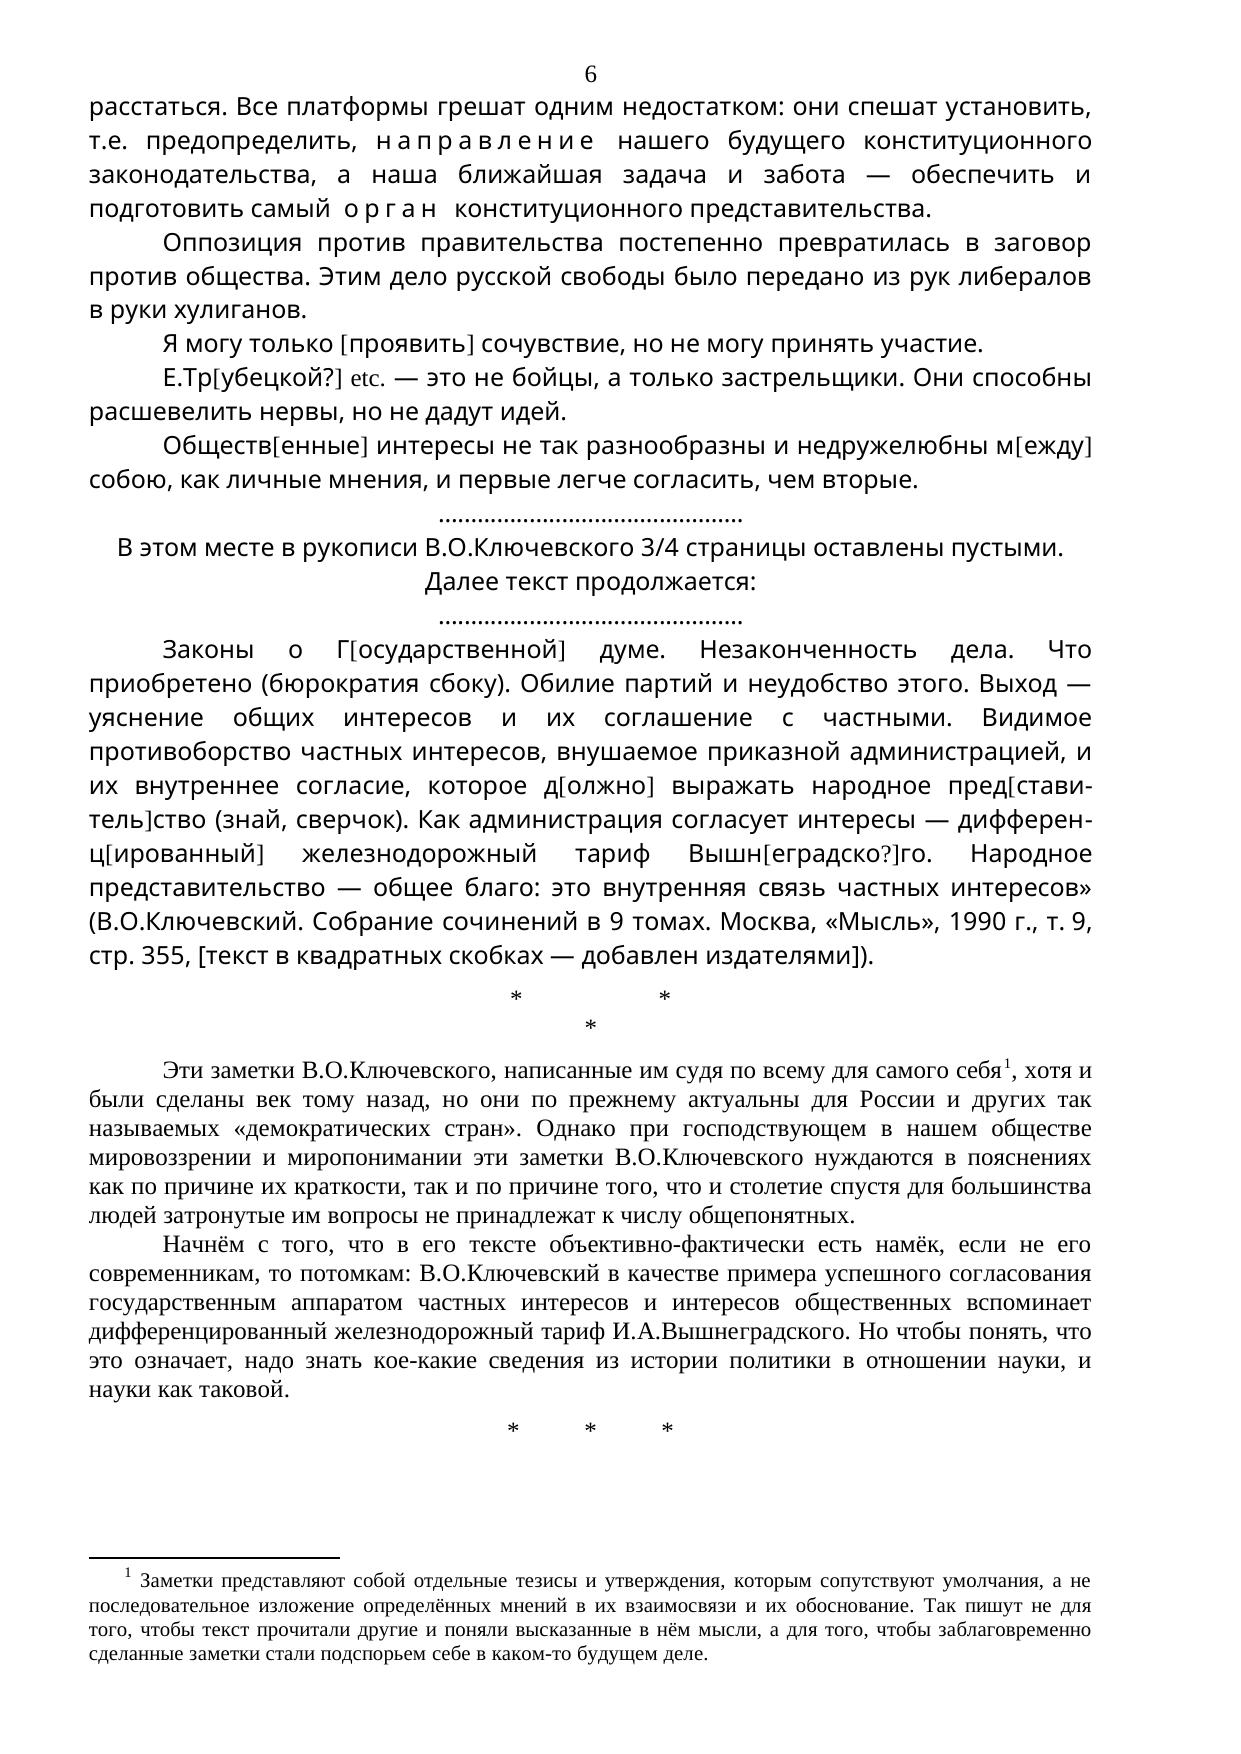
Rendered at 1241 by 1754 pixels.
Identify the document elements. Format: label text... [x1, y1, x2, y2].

text ............................................... В этом месте в рукописи В.О.Ключевского 3/4 страницы оставлены пустыми. Далее текст продолжается: ............................................... [89, 496, 1092, 632]
text Я могу только [проявить] сочувствие, но не могу принять участие. [89, 326, 1092, 360]
text Е.Тр[убецкой?] etc. — это не бойцы, а только застрельщики. Они способны расшевелить нервы, но не дадут идей. [89, 360, 1092, 428]
text * * * [89, 984, 1092, 1042]
text Обществ[енные] интересы не так разнообразны и недружелюбны м[ежду] собою, как личные мнения, и первые легче согласить, чем вторые. [89, 428, 1092, 496]
text * * * [89, 1416, 1092, 1445]
text Законы о Г[осударственной] думе. Незаконченность дела. Что приобретено (бюрократия сбоку). Обилие партий и неудобство этого. Выход — уяснение общих интересов и их соглашение с частными. Видимое противоборство частных интересов, внушаемое приказной администрацией, и их внутреннее согла­сие, которое д[олжно] выражать народное пред[стави­тель]ство (знай, сверчок). Как администрация согласует интересы — дифферен­ц[ированный] железнодорожный тариф Вышн[еград­ско?]го. Народное представительство — общее благо: это внутренняя связь частных интересов» (В.О.Ключевский. Соб­ра­ние сочинений в 9 томах. Москва, «Мысль», 1990 г., т. 9, стр. 355, [текст в квадратных скобках — добавлен издателями]). [89, 632, 1092, 972]
text Заметки представляют собой отдельные тезисы и утверждения, которым сопутствуют умолчания, а не последовательное изложение определённых мнений в их взаимосвязи и их обоснование. Так пишут не для того, чтобы текст прочитали другие и поняли высказанные в нём мысли, а для того, чтобы заблаговременно сделанные заметки стали подспорьем себе в каком-то будущем деле. [89, 1564, 1092, 1665]
text Эти заметки В.О.Ключевского, написанные им судя по всему для самого себя, хотя и были сделаны век тому назад, но они по прежнему актуальны для России и других так называемых «де­мократических стран». Однако при господствующем в нашем обществе мировоззрении и миропонимании эти заметки В.О.Ключевского нуждаются в пояснениях как по причине их краткости, так и по причине того, что и столетие спустя для большинства людей затронутые им вопросы не принадлежат к числу общепонятных. [89, 1055, 1092, 1229]
text Оппозиция против правительства постепенно превратилась в заговор против общества. Этим дело русской свободы было передано из рук либералов в руки хулиганов. [89, 224, 1092, 326]
text Начнём с того, что в его тексте объективно-фактически есть намёк, если не его современникам, то потомкам: В.О.Ключевский в качестве примера успешного согласования государственным аппаратом частных интересов и интересов общественных вспоминает дифференцированный железнодорожный тариф И.А.Вышне­град­­ского. Но чтобы понять, что это означает, надо знать кое-какие сведения из истории политики в отношении науки, и науки как таковой. [89, 1229, 1092, 1403]
text расстаться. Все платформы грешат одним недостатком: они спешат установить, т.е. предопределить, направление нашего будущего конституционного законодательства, а наша ближайшая задача и забота — обеспечить и подготовить самый орган конституционного представительства. [89, 89, 1092, 224]
